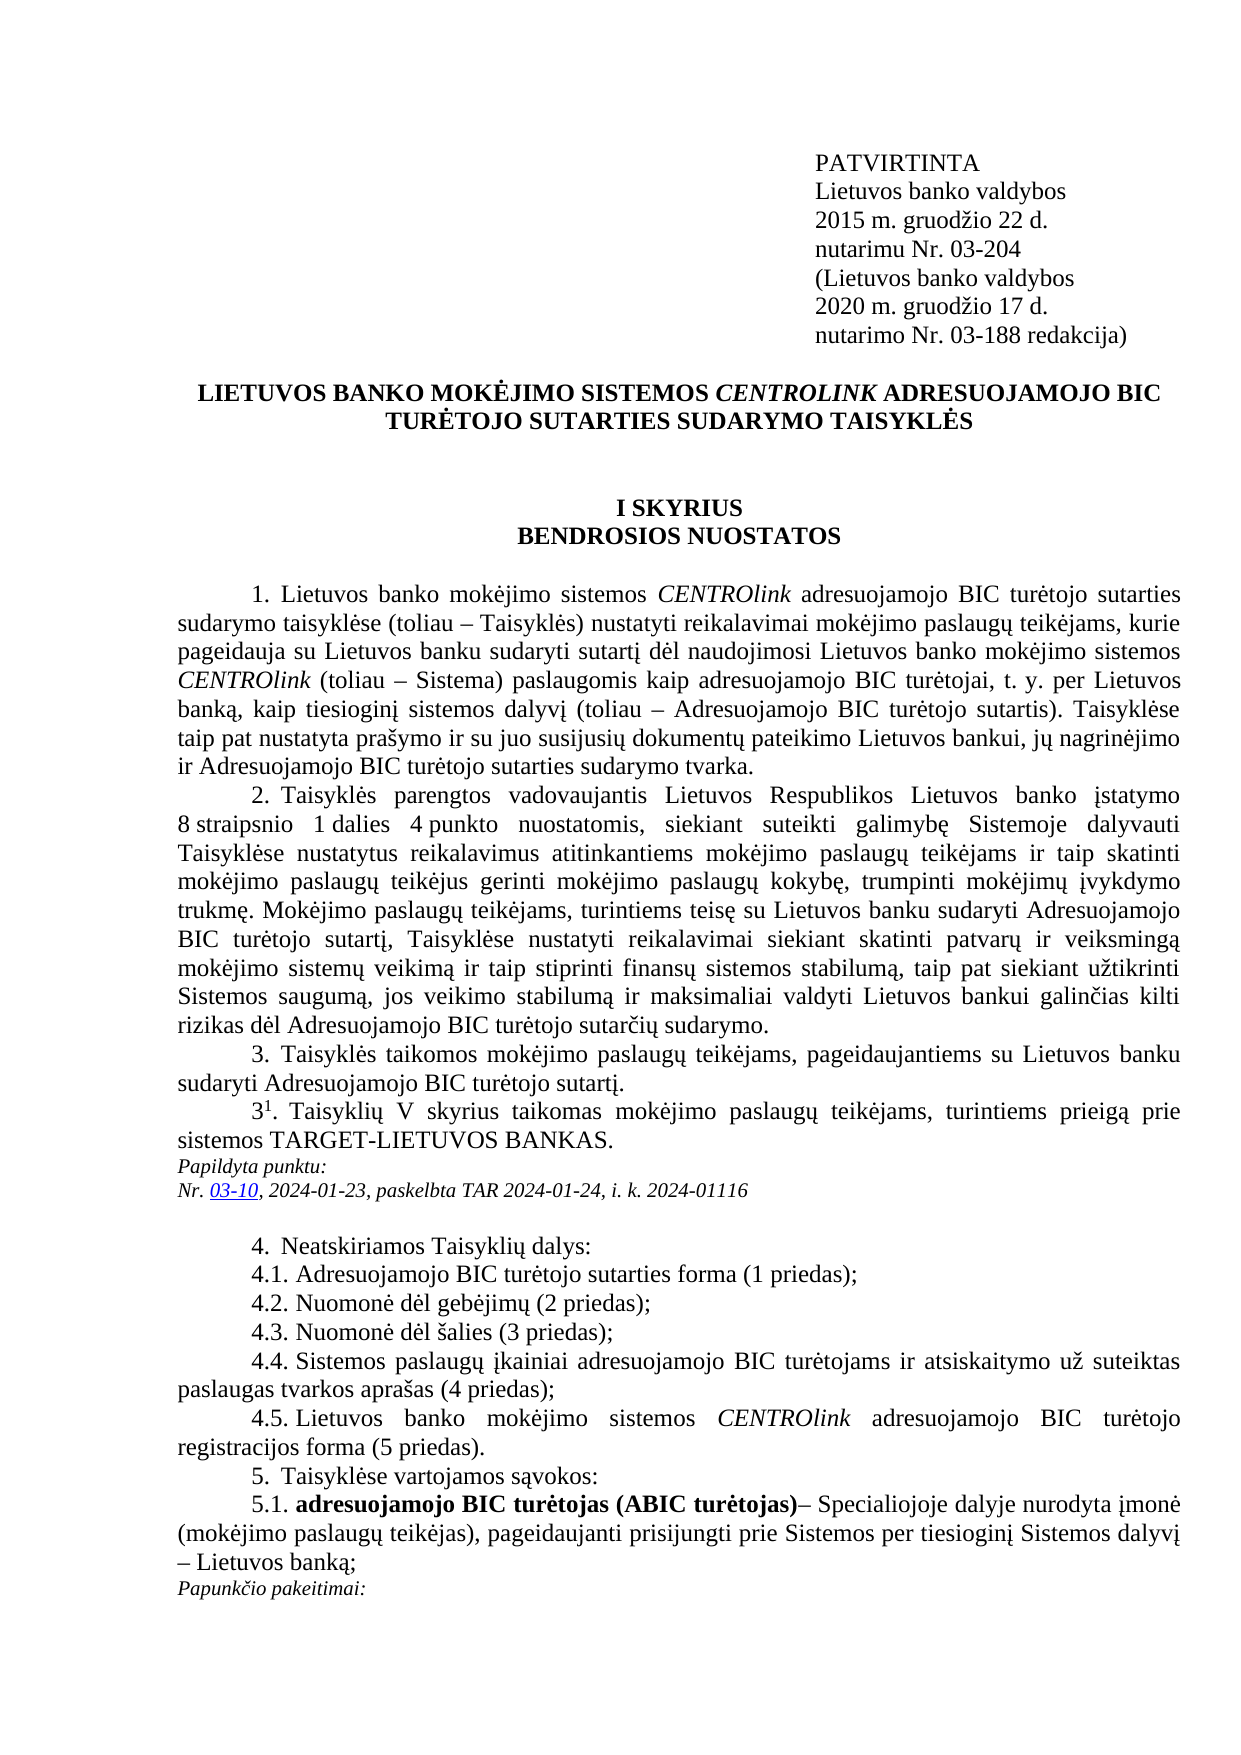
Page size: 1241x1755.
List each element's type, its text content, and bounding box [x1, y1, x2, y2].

text nutarimu Nr. 03-204 [815, 234, 1181, 263]
text LIETUVOS BANKO MOKĖJIMO SISTEMOS CENTROLINK ADRESUOJAMOJO BIC TURĖTOJO SUTARTIES SUDARYMO TAISYKLĖS [177, 378, 1181, 435]
text Nr. 03-10, 2024-01-23, paskelbta TAR 2024-01-24, i. k. 2024-01116 [177, 1178, 1181, 1202]
text 3. Taisyklės taikomos mokėjimo paslaugų teikėjams, pageidaujantiems su Lietuvos banku sudaryti Adresuojamojo BIC turėtojo sutartį. [177, 1039, 1181, 1096]
text I SKYRIUS [177, 493, 1181, 521]
text BENDROSIOS NUOSTATOS [177, 521, 1181, 550]
text 4.3. Nuomonė dėl šalies (3 priedas); [177, 1317, 1181, 1346]
text (Lietuvos banko valdybos [815, 263, 1181, 291]
text 4.5. Lietuvos banko mokėjimo sistemos CENTROlink adresuojamojo BIC turėtojo registracijos forma (5 priedas). [177, 1403, 1181, 1461]
text PATVIRTINTA [815, 148, 1181, 176]
text 2020 m. gruodžio 17 d. [815, 291, 1181, 320]
text 4. Neatskiriamos Taisyklių dalys: [177, 1231, 1181, 1259]
text 4.2. Nuomonė dėl gebėjimų (2 priedas); [177, 1288, 1181, 1317]
text 5. Taisyklėse vartojamos sąvokos: [177, 1461, 1181, 1489]
text nutarimo Nr. 03-188 redakcija) [815, 320, 1181, 349]
text Papildyta punktu: [177, 1154, 1181, 1178]
text Papunkčio pakeitimai: [177, 1576, 1181, 1600]
text 5.1. adresuojamojo BIC turėtojas (ABIC turėtojas)– Specialiojoje dalyje nurodyta įmonė (mokėjimo paslaugų teikėjas), pageidaujanti prisijungti prie Sistemos per tiesioginį Sistemos dalyvį – Lietuvos banką; [177, 1489, 1181, 1576]
text 2. Taisyklės parengtos vadovaujantis Lietuvos Respublikos Lietuvos banko įstatymo 8 straipsnio 1 dalies 4 punkto nuostatomis, siekiant suteikti galimybę Sistemoje dalyvauti Taisyklėse nustatytus reikalavimus atitinkantiems mokėjimo paslaugų teikėjams ir taip skatinti mokėjimo paslaugų teikėjus gerinti mokėjimo paslaugų kokybę, trumpinti mokėjimų įvykdymo trukmę. Mokėjimo paslaugų teikėjams, turintiems teisę su Lietuvos banku sudaryti Adresuojamojo BIC turėtojo sutartį, Taisyklėse nustatyti reikalavimai siekiant skatinti patvarų ir veiksmingą mokėjimo sistemų veikimą ir taip stiprinti finansų sistemos stabilumą, taip pat siekiant užtikrinti Sistemos saugumą, jos veikimo stabilumą ir maksimaliai valdyti Lietuvos bankui galinčias kilti rizikas dėl Adresuojamojo BIC turėtojo sutarčių sudarymo. [177, 780, 1181, 1039]
text Lietuvos banko valdybos [815, 176, 1181, 205]
text 4.1. Adresuojamojo BIC turėtojo sutarties forma (1 priedas); [177, 1259, 1181, 1288]
text 4.4. Sistemos paslaugų įkainiai adresuojamojo BIC turėtojams ir atsiskaitymo už suteiktas paslaugas tvarkos aprašas (4 priedas); [177, 1346, 1181, 1403]
text 1. Lietuvos banko mokėjimo sistemos CENTROlink adresuojamojo BIC turėtojo sutarties sudarymo taisyklėse (toliau – Taisyklės) nustatyti reikalavimai mokėjimo paslaugų teikėjams, kurie pageidauja su Lietuvos banku sudaryti sutartį dėl naudojimosi Lietuvos banko mokėjimo sistemos CENTROlink (toliau – Sistema) paslaugomis kaip adresuojamojo BIC turėtojai, t. y. per Lietuvos banką, kaip tiesioginį sistemos dalyvį (toliau – Adresuojamojo BIC turėtojo sutartis). Taisyklėse taip pat nustatyta prašymo ir su juo susijusių dokumentų pateikimo Lietuvos bankui, jų nagrinėjimo ir Adresuojamojo BIC turėtojo sutarties sudarymo tvarka. [177, 579, 1181, 780]
text 31. Taisyklių V skyrius taikomas mokėjimo paslaugų teikėjams, turintiems prieigą prie sistemos TARGET-LIETUVOS BANKAS. [177, 1096, 1181, 1154]
text 2015 m. gruodžio 22 d. [815, 205, 1181, 234]
